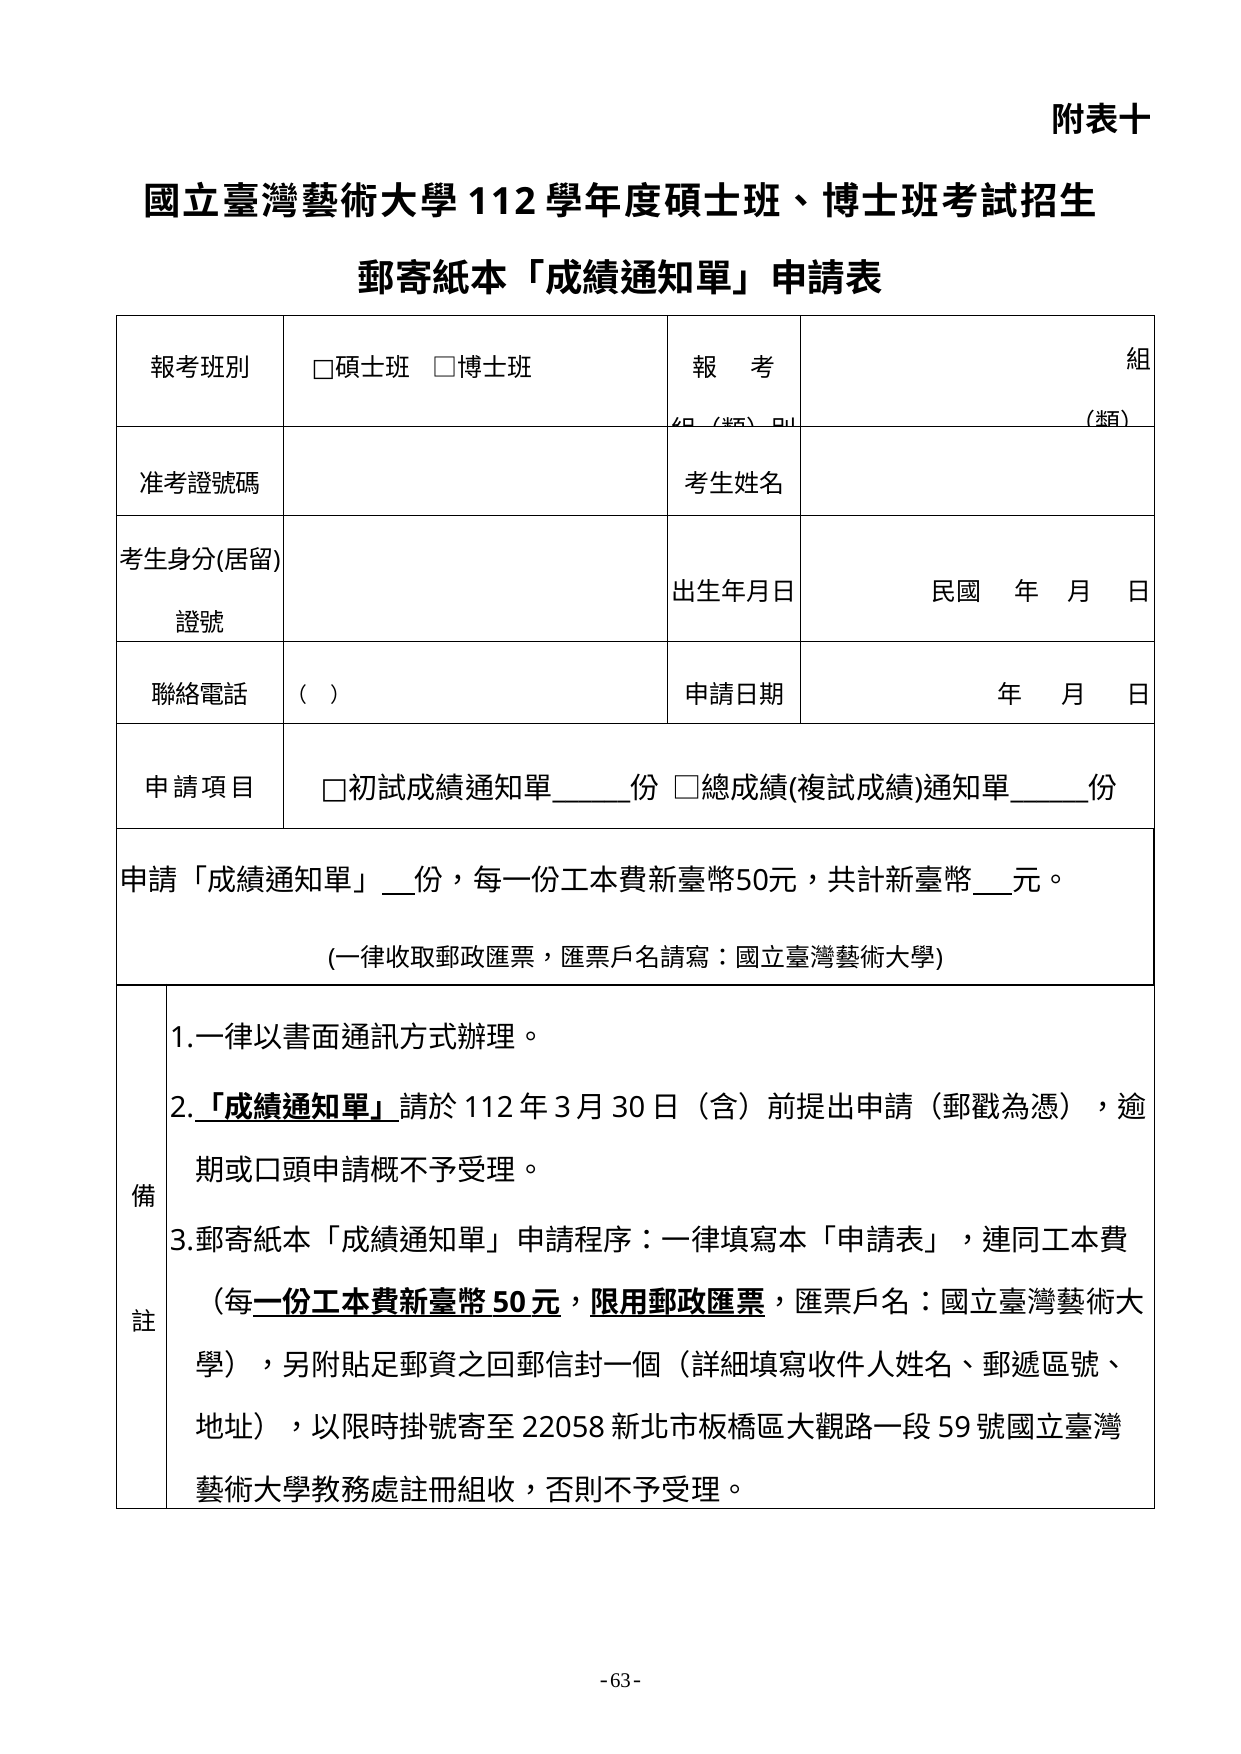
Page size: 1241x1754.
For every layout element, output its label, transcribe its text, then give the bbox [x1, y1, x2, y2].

table_cell 民國 年 月 日 [801, 516, 1154, 641]
table_cell 考生身分(居留)證號 [117, 516, 283, 641]
table_cell 申 請 項 目 [117, 724, 283, 827]
table_cell 考生姓名 [668, 427, 800, 515]
table_cell 申請「成績通知單」 份，每一份工本費新臺幣50元，共計新臺幣 元。 (一律收取郵政匯票，匯票戶名請寫：國立臺灣藝術大學) [117, 829, 1153, 983]
table_header 報 考 組（類）別 [668, 316, 800, 426]
table_cell [801, 427, 1154, 515]
table_header □碩士班 □博士班 [284, 316, 667, 426]
table_cell [284, 516, 667, 641]
table_cell 出生年月日 [668, 516, 800, 641]
table_cell 一律以書面通訊方式辦理。 「成績通知單」請於112年3月30日（含）前提出申請（郵戳為憑），逾期或口頭申請概不予受理。 郵寄紙本「成績通知單」申請程序：一律填寫本「申請表」，連同工本費（每一份工本費新臺幣50元，限用郵政匯票，匯票戶名：國立臺灣藝術大學），另附貼足郵資之回郵信封一個（詳細填寫收件人姓名、郵遞區號、地址），以限時掛號寄至22058新北市板橋區大觀路一段59號國立臺灣藝術大學教務處註冊組收，否則不予受理。 [167, 986, 1154, 1508]
table_cell □初試成績通知單______份 □總成績(複試成績)通知單______份 [284, 724, 1154, 827]
table_cell 申請日期 [668, 642, 800, 723]
table_cell 備 註 [117, 986, 166, 1508]
table_header 組 （類） [801, 316, 1154, 426]
table_cell [284, 427, 667, 515]
table_header 報考班別 系所 [117, 316, 283, 426]
text 國立臺灣藝術大學112學年度碩士班、博士班考試招生 [89, 156, 1152, 219]
text 附表十 [89, 75, 1152, 137]
table_cell 年 月 日 [801, 642, 1154, 723]
text 郵寄紙本「成績通知單」申請表 [89, 234, 1152, 296]
table_cell 准考證號碼 [117, 427, 283, 515]
table_cell 聯絡電話 [117, 642, 283, 723]
table_cell （ ） [284, 642, 667, 723]
